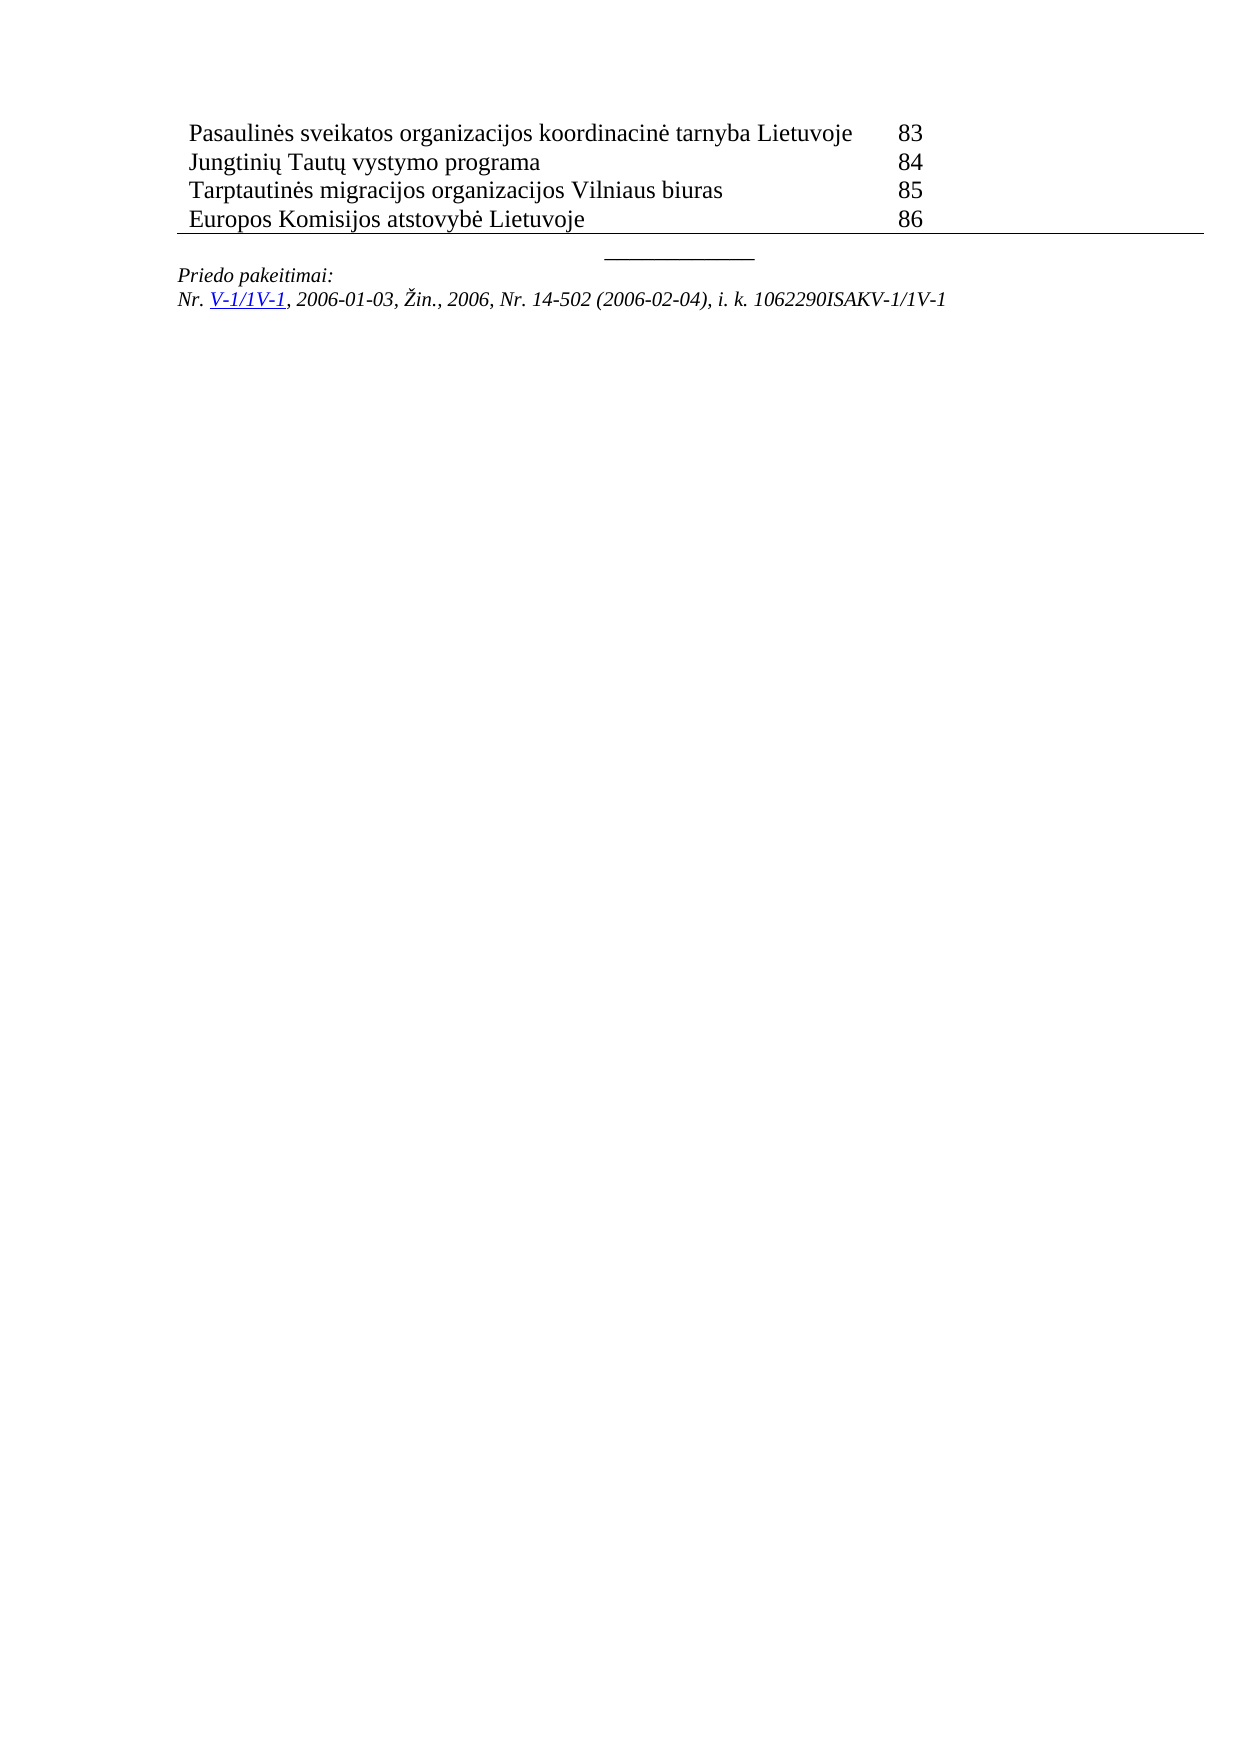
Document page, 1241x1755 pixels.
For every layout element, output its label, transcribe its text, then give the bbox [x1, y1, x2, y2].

text Nr. V-1/1V-1, 2006-01-03, Žin., 2006, Nr. 14-502 (2006-02-04), i. k. 1062290ISAKV-1/1V-1 [177, 287, 1181, 311]
table_cell 83 [887, 118, 1204, 147]
text Priedo pakeitimai: [177, 263, 1181, 287]
table_cell 86 [887, 204, 1204, 233]
table_cell 85 [887, 176, 1204, 204]
table_cell Pasaulinės sveikatos organizacijos koordinacinė tarnyba Lietuvoje [177, 118, 887, 147]
table_cell Europos Komisijos atstovybė Lietuvoje [177, 204, 887, 233]
table_cell 84 [887, 147, 1204, 176]
table_cell Tarptautinės migracijos organizacijos Vilniaus biuras [177, 176, 887, 204]
table_cell Jungtinių Tautų vystymo programa [177, 147, 887, 176]
text ____________ [177, 234, 1181, 263]
